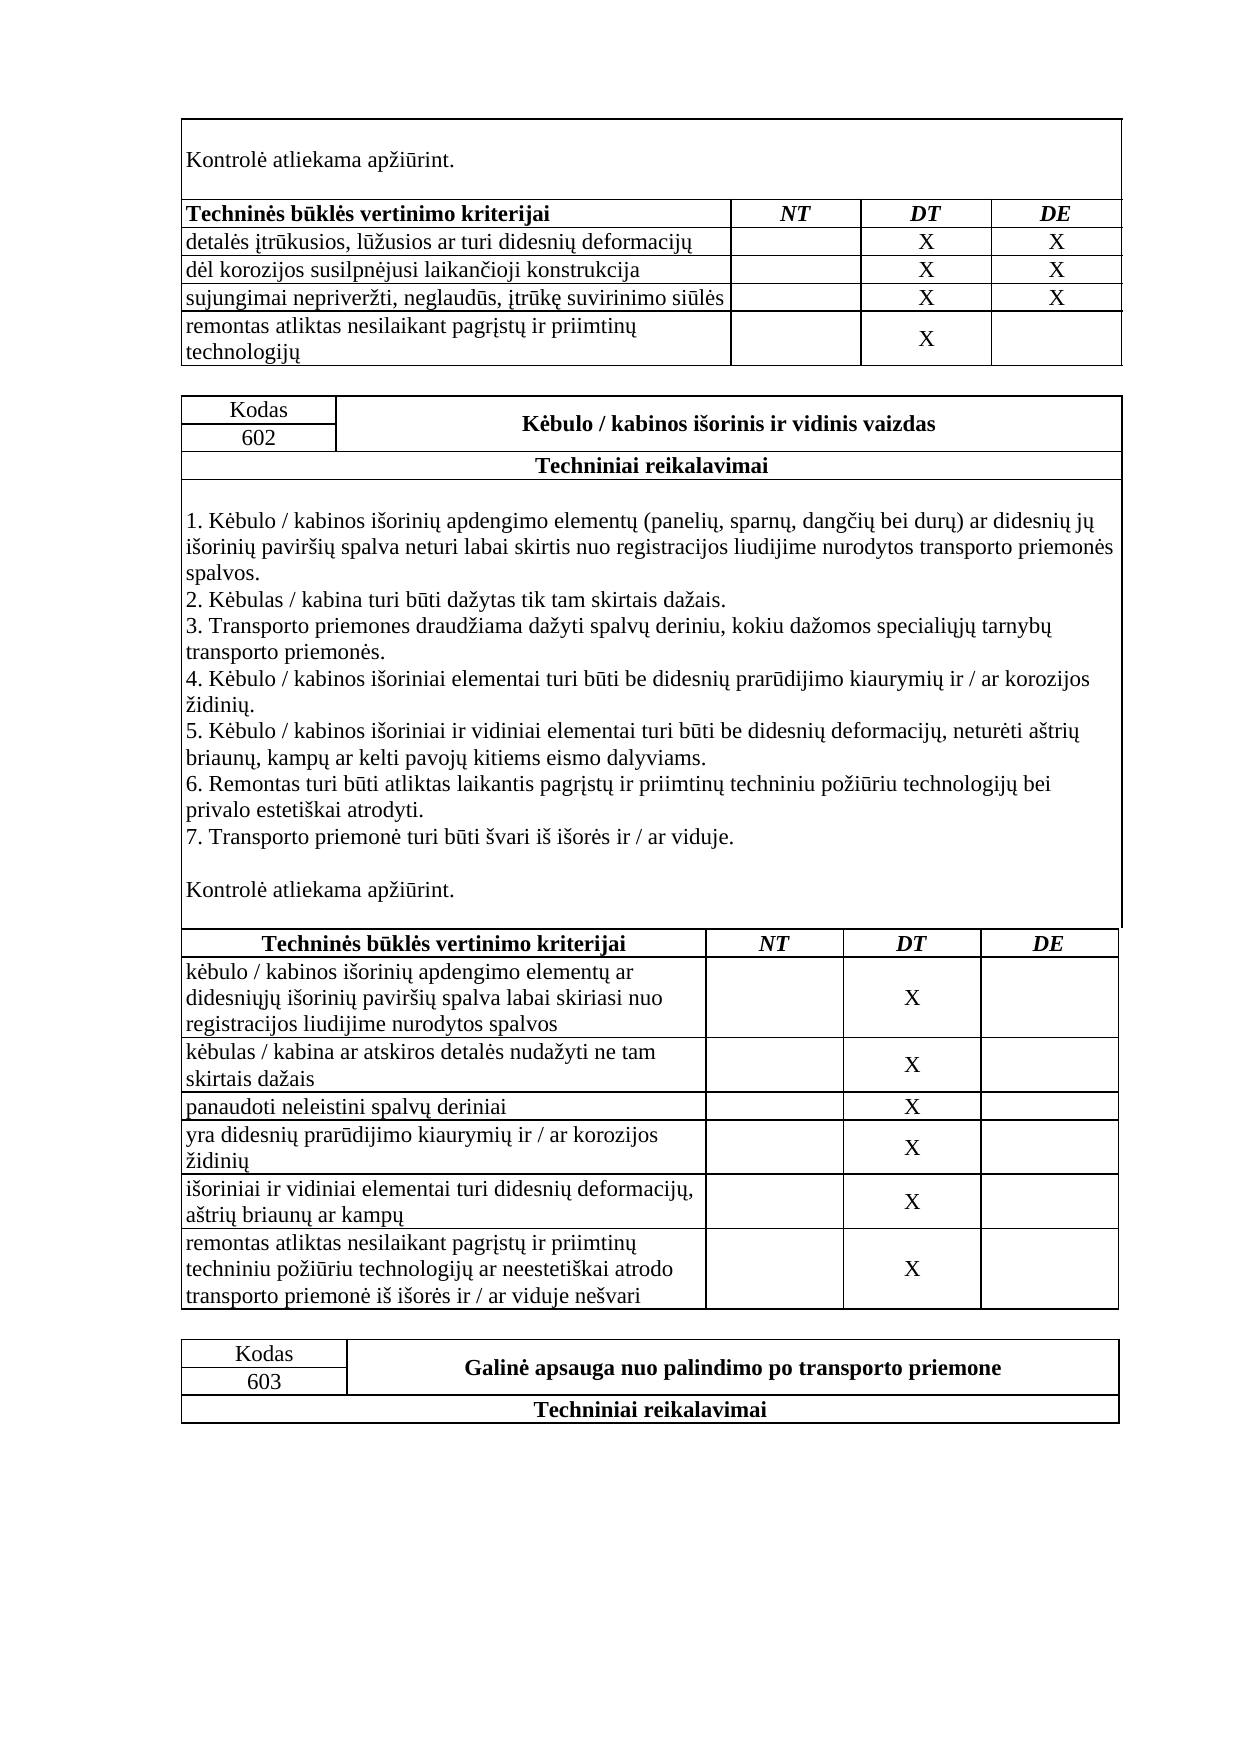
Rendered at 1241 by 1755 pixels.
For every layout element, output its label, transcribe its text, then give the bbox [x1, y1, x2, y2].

table_cell kėbulas / kabina ar atskiros detalės nudažyti ne tam skirtais dažais [182, 1038, 705, 1091]
table_cell [732, 284, 860, 310]
table_cell X [844, 1038, 980, 1091]
table_cell DT [862, 200, 991, 227]
table_cell X [844, 958, 980, 1037]
table_cell [982, 1093, 1118, 1119]
table_cell X [862, 256, 991, 282]
table_cell [707, 1038, 843, 1091]
table_cell Techniniai reikalavimai [182, 1396, 1118, 1422]
table_header Kodas [182, 1340, 346, 1366]
table_header Kėbulo / kabinos išorinis ir vidinis vaizdas [337, 397, 1121, 451]
table_header Galinė apsauga nuo palindimo po transporto priemone [348, 1340, 1118, 1394]
table_cell dėl korozijos susilpnėjusi laikančioji konstrukcija [182, 256, 730, 282]
table_cell [982, 1038, 1118, 1091]
table_cell DE [982, 930, 1118, 956]
table_cell Kontrolė atliekama apžiūrint. [182, 120, 1121, 199]
table_cell Techninės būklės vertinimo kriterijai [182, 930, 705, 956]
table_cell [707, 1093, 843, 1119]
table_cell 1. Kėbulo / kabinos išorinių apdengimo elementų (panelių, sparnų, dangčių bei durų) ar didesnių jų išorinių paviršių spalva neturi labai skirtis nuo registracijos liudijime nurodytos transporto priemonės spalvos. 2. Kėbulas / kabina turi būti dažytas tik tam skirtais dažais. 3. Transporto priemones draudžiama dažyti spalvų deriniu, kokiu dažomos specialiųjų tarnybų transporto priemonės. 4. Kėbulo / kabinos išoriniai elementai turi būti be didesnių prarūdijimo kiaurymių ir / ar korozijos židinių. 5. Kėbulo / kabinos išoriniai ir vidiniai elementai turi būti be didesnių deformacijų, neturėti aštrių briaunų, kampų ar kelti pavojų kitiems eismo dalyviams. 6. Remontas turi būti atliktas laikantis pagrįstų ir priimtinų techniniu požiūriu technologijų bei privalo estetiškai atrodyti. 7. Transporto priemonė turi būti švari iš išorės ir / ar viduje. Kontrolė atliekama apžiūrint. [182, 480, 1121, 928]
table_cell X [844, 1121, 980, 1173]
table_header Kodas [182, 397, 335, 423]
table_cell 603 [182, 1368, 346, 1394]
table_cell X [844, 1229, 980, 1308]
table_cell detalės įtrūkusios, lūžusios ar turi didesnių deformacijų [182, 228, 730, 254]
table_cell [707, 958, 843, 1037]
table_cell remontas atliktas nesilaikant pagrįstų ir priimtinų technologijų [182, 312, 730, 365]
table_cell X [844, 1175, 980, 1228]
table_cell [732, 256, 860, 282]
table_cell X [862, 228, 991, 254]
table_cell kėbulo / kabinos išorinių apdengimo elementų ar didesniųjų išorinių paviršių spalva labai skiriasi nuo registracijos liudijime nurodytos spalvos [182, 958, 705, 1037]
table_cell [982, 1121, 1118, 1173]
table_cell išoriniai ir vidiniai elementai turi didesnių deformacijų, aštrių briaunų ar kampų [182, 1175, 705, 1228]
table_cell [707, 1229, 843, 1308]
table_cell [732, 228, 860, 254]
table_cell [732, 312, 860, 365]
table_cell [707, 1175, 843, 1228]
table_cell 602 [182, 425, 335, 451]
table_cell X [844, 1093, 980, 1119]
table_cell X [992, 256, 1121, 282]
table_cell X [992, 228, 1121, 254]
table_cell [992, 312, 1121, 365]
table_cell X [992, 284, 1121, 310]
table_cell sujungimai nepriveržti, neglaudūs, įtrūkę suvirinimo siūlės [182, 284, 730, 310]
table_cell DT [844, 930, 980, 956]
table_cell yra didesnių prarūdijimo kiaurymių ir / ar korozijos židinių [182, 1121, 705, 1173]
table_cell NT [707, 930, 843, 956]
table_cell remontas atliktas nesilaikant pagrįstų ir priimtinų techniniu požiūriu technologijų ar neestetiškai atrodo transporto priemonė iš išorės ir / ar viduje nešvari [182, 1229, 705, 1308]
table_cell Techninės būklės vertinimo kriterijai [182, 200, 730, 227]
table_cell NT [732, 200, 860, 227]
table_cell X [862, 312, 991, 365]
table_cell X [862, 284, 991, 310]
table_cell [707, 1121, 843, 1173]
table_cell Techniniai reikalavimai [182, 452, 1121, 479]
table_cell panaudoti neleistini spalvų deriniai [182, 1093, 705, 1119]
table_cell [982, 958, 1118, 1037]
table_cell [982, 1229, 1118, 1308]
table_cell [982, 1175, 1118, 1228]
table_cell DE [992, 200, 1121, 227]
